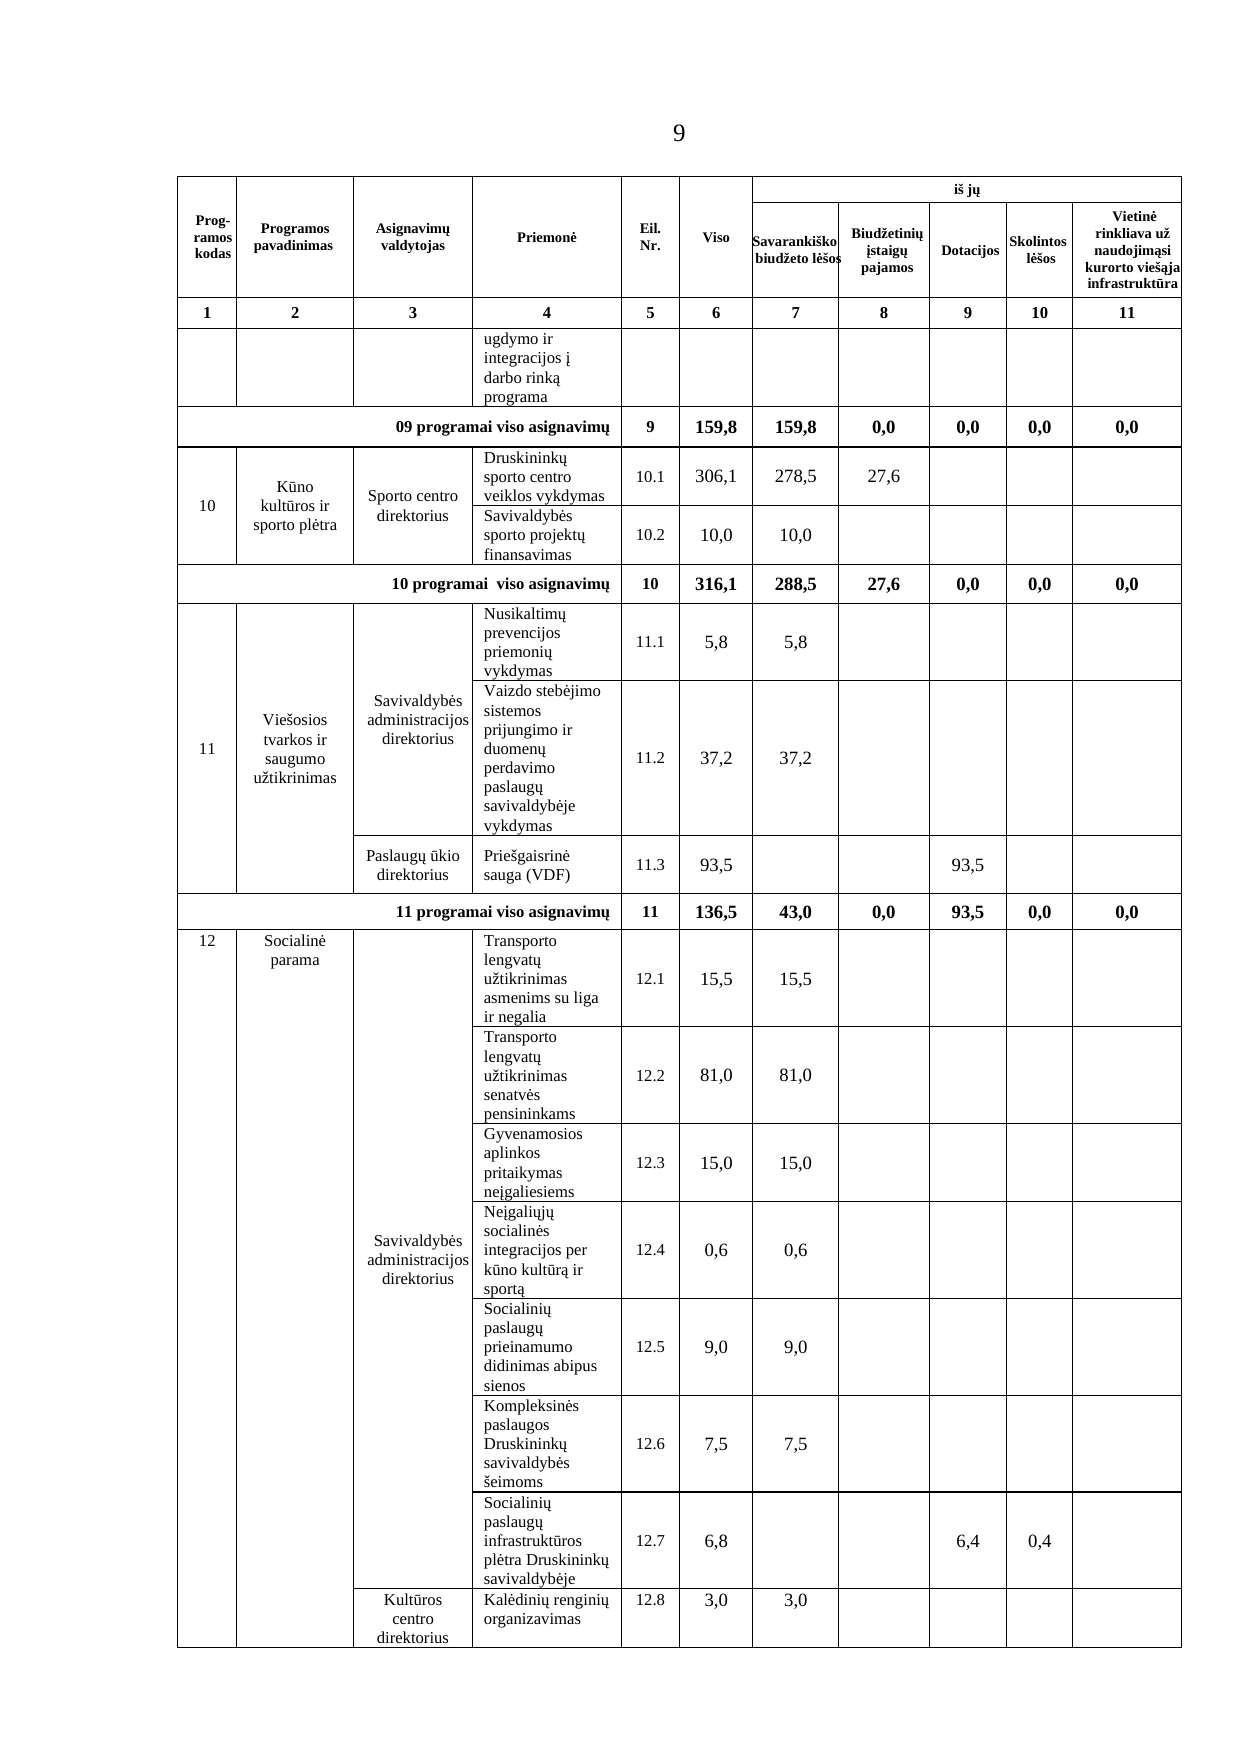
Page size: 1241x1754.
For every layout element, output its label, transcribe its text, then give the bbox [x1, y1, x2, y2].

table_cell Skolintos lėšos [1007, 203, 1072, 297]
table_cell 15,0 [753, 1124, 838, 1201]
table_cell [1007, 836, 1072, 893]
table_cell [930, 681, 1006, 834]
table_cell 11 [178, 604, 236, 893]
table_cell 10 [1007, 298, 1072, 328]
table_cell 27,6 [839, 565, 929, 602]
table_cell [1073, 1202, 1181, 1298]
table_cell [839, 1202, 929, 1298]
table_header Prog-ramos kodas [178, 177, 236, 297]
table_cell 10,0 [680, 506, 752, 563]
table_cell Gyvenamosios aplinkos pritaikymas neįgaliesiems [473, 1124, 621, 1201]
table_cell 9 [930, 298, 1006, 328]
table_cell [1007, 506, 1072, 563]
table_cell 0,0 [839, 407, 929, 446]
table_cell Vaizdo stebėjimo sistemos prijungimo ir duomenų perdavimo paslaugų savivaldybėje vykdymas [473, 681, 621, 834]
table_header iš jų [753, 177, 1181, 202]
table_cell [1007, 1124, 1072, 1201]
table_cell 12.6 [622, 1396, 679, 1491]
table_cell 15,0 [680, 1124, 752, 1201]
table_cell 9,0 [680, 1299, 752, 1394]
table_cell 12.4 [622, 1202, 679, 1298]
table_cell 5,8 [680, 604, 752, 680]
table_cell 0,6 [753, 1202, 838, 1298]
table_cell 11.1 [622, 604, 679, 680]
table_header Eil. Nr. [622, 177, 679, 297]
table_cell Nusikaltimų prevencijos priemonių vykdymas [473, 604, 621, 680]
table_cell 11.3 [622, 836, 679, 893]
table_cell [839, 506, 929, 563]
table_cell Socialinių paslaugų prieinamumo didinimas abipus sienos [473, 1299, 621, 1394]
table_cell 159,8 [680, 407, 752, 446]
table_cell [839, 1124, 929, 1201]
table_cell 12 [178, 930, 236, 1647]
table_cell Paslaugų ūkio direktorius [354, 836, 472, 893]
table_cell [1007, 448, 1072, 505]
table_cell 6,8 [680, 1493, 752, 1588]
table_cell 12.8 [622, 1589, 679, 1647]
table_cell [930, 1027, 1006, 1123]
table_cell Savivaldybės administracijos direktorius [354, 604, 472, 834]
table_cell 8 [839, 298, 929, 328]
table_cell 159,8 [753, 407, 838, 446]
table_cell 81,0 [680, 1027, 752, 1123]
table_cell 12.7 [622, 1493, 679, 1588]
table_cell 11 [1073, 298, 1181, 328]
table_cell 27,6 [839, 448, 929, 505]
table_cell [753, 1493, 838, 1588]
table_cell 10 [178, 448, 236, 563]
table_cell Savivaldybės administracijos direktorius [354, 930, 472, 1588]
table_cell [753, 329, 838, 406]
table_cell 15,5 [753, 930, 838, 1026]
table_cell [1073, 930, 1181, 1026]
table_cell 10 programai viso asignavimų [178, 565, 621, 602]
table_cell Savivaldybės sporto projektų finansavimas [473, 506, 621, 563]
table_cell [1007, 1202, 1072, 1298]
table_cell [930, 1124, 1006, 1201]
table_cell [1007, 681, 1072, 834]
table_cell [680, 329, 752, 406]
table_cell Sporto centro direktorius [354, 448, 472, 563]
table_cell [839, 930, 929, 1026]
table_cell [1073, 1027, 1181, 1123]
table_cell [839, 1493, 929, 1588]
table_cell 7,5 [680, 1396, 752, 1491]
table_cell 93,5 [930, 836, 1006, 893]
table_cell Biudžetinių įstaigų pajamos [839, 203, 929, 297]
table_cell [839, 681, 929, 834]
table_cell 7 [753, 298, 838, 328]
table_cell Kūno kultūros ir sporto plėtra [237, 448, 353, 563]
table_cell [839, 604, 929, 680]
table_cell 12.1 [622, 930, 679, 1026]
table_cell [237, 329, 353, 406]
table_cell 0,6 [680, 1202, 752, 1298]
table_cell Savarankiško biudžeto lėšos [753, 203, 838, 297]
table_cell Viešosios tvarkos ir saugumo užtikrinimas [237, 604, 353, 893]
table_cell 1 [178, 298, 236, 328]
table_cell 0,0 [1073, 894, 1181, 929]
table_cell [1007, 1589, 1072, 1647]
table_cell 11.2 [622, 681, 679, 834]
table_cell [1073, 1396, 1181, 1491]
table_cell Priešgaisrinė sauga (VDF) [473, 836, 621, 893]
table_cell Kompleksinės paslaugos Druskininkų savivaldybės šeimoms [473, 1396, 621, 1491]
table_cell 10,0 [753, 506, 838, 563]
table_cell 9,0 [753, 1299, 838, 1394]
table_cell 09 programai viso asignavimų [178, 407, 621, 446]
table_cell [930, 1589, 1006, 1647]
table_cell [839, 1299, 929, 1394]
table_cell Kultūros centro direktorius [354, 1589, 472, 1647]
table_cell [178, 329, 236, 406]
table_cell Socialinė parama [237, 930, 353, 1647]
table_cell 288,5 [753, 565, 838, 602]
table_cell [1073, 1493, 1181, 1588]
table_cell [1007, 604, 1072, 680]
table_cell 6 [680, 298, 752, 328]
table_cell 10.1 [622, 448, 679, 505]
table_cell 0,0 [930, 565, 1006, 602]
table_cell 0,0 [839, 894, 929, 929]
table_cell [930, 1202, 1006, 1298]
table_cell [1007, 1299, 1072, 1394]
table_header Viso [680, 177, 752, 297]
table_cell 3,0 [753, 1589, 838, 1647]
table_cell 12.5 [622, 1299, 679, 1394]
table_cell Transporto lengvatų užtikrinimas senatvės pensininkams [473, 1027, 621, 1123]
table_cell 0,4 [1007, 1493, 1072, 1588]
table_cell [1007, 1027, 1072, 1123]
table_cell [930, 1396, 1006, 1491]
table_cell 93,5 [930, 894, 1006, 929]
table_cell 278,5 [753, 448, 838, 505]
table_cell 136,5 [680, 894, 752, 929]
table_cell 10.2 [622, 506, 679, 563]
table_cell 11 [622, 894, 679, 929]
table_cell 37,2 [753, 681, 838, 834]
table_cell 4 [473, 298, 621, 328]
table_cell [1073, 681, 1181, 834]
table_cell 81,0 [753, 1027, 838, 1123]
table_cell [1073, 1299, 1181, 1394]
table_cell [622, 329, 679, 406]
table_header Priemonė [473, 177, 621, 297]
table_cell 0,0 [1073, 407, 1181, 446]
table_cell 316,1 [680, 565, 752, 602]
table_cell 11 programai viso asignavimų [178, 894, 621, 929]
table_cell 3,0 [680, 1589, 752, 1647]
table_cell 6,4 [930, 1493, 1006, 1588]
table_cell [930, 329, 1006, 406]
table_cell 5 [622, 298, 679, 328]
table_cell 43,0 [753, 894, 838, 929]
table_cell [930, 604, 1006, 680]
table_cell [1007, 930, 1072, 1026]
table_cell 9 [622, 407, 679, 446]
table_cell 0,0 [1073, 565, 1181, 602]
table_cell [1073, 329, 1181, 406]
table_cell [839, 1396, 929, 1491]
table_cell Socialinių paslaugų infrastruktūros plėtra Druskininkų savivaldybėje [473, 1493, 621, 1588]
table_cell 93,5 [680, 836, 752, 893]
table_cell [1073, 506, 1181, 563]
table_cell 0,0 [1007, 894, 1072, 929]
table_cell [1073, 1589, 1181, 1647]
table_cell [839, 329, 929, 406]
table_cell Transporto lengvatų užtikrinimas asmenims su liga ir negalia [473, 930, 621, 1026]
table_cell 0,0 [1007, 407, 1072, 446]
table_cell [839, 1589, 929, 1647]
table_cell [354, 329, 472, 406]
table_cell Neįgaliųjų socialinės integracijos per kūno kultūrą ir sportą [473, 1202, 621, 1298]
table_cell 3 [354, 298, 472, 328]
table_cell [839, 1027, 929, 1123]
table_cell ugdymo ir integracijos į darbo rinką programa [473, 329, 621, 406]
table_cell [1007, 1396, 1072, 1491]
table_cell Vietinė rinkliava už naudojimąsi kurorto viešąja infrastruktūra [1073, 203, 1181, 297]
table_cell [930, 930, 1006, 1026]
table_cell 10 [622, 565, 679, 602]
table_cell 12.2 [622, 1027, 679, 1123]
table_cell 0,0 [930, 407, 1006, 446]
table_header Asignavimų valdytojas [354, 177, 472, 297]
table_cell [1007, 329, 1072, 406]
table_cell 306,1 [680, 448, 752, 505]
table_header Programos pavadinimas [237, 177, 353, 297]
table_cell 37,2 [680, 681, 752, 834]
table_cell 2 [237, 298, 353, 328]
table_cell [1073, 448, 1181, 505]
table_cell [1073, 836, 1181, 893]
table_cell [1073, 604, 1181, 680]
table_cell 7,5 [753, 1396, 838, 1491]
table_cell Kalėdinių renginių organizavimas [473, 1589, 621, 1647]
table_cell 5,8 [753, 604, 838, 680]
table_cell 12.3 [622, 1124, 679, 1201]
table_cell [930, 1299, 1006, 1394]
table_cell 0,0 [1007, 565, 1072, 602]
table_cell Druskininkų sporto centro veiklos vykdymas [473, 448, 621, 505]
table_cell 15,5 [680, 930, 752, 1026]
table_cell Dotacijos [930, 203, 1006, 297]
table_cell [1073, 1124, 1181, 1201]
table_cell [930, 448, 1006, 505]
table_cell [839, 836, 929, 893]
table_cell [753, 836, 838, 893]
table_cell [930, 506, 1006, 563]
